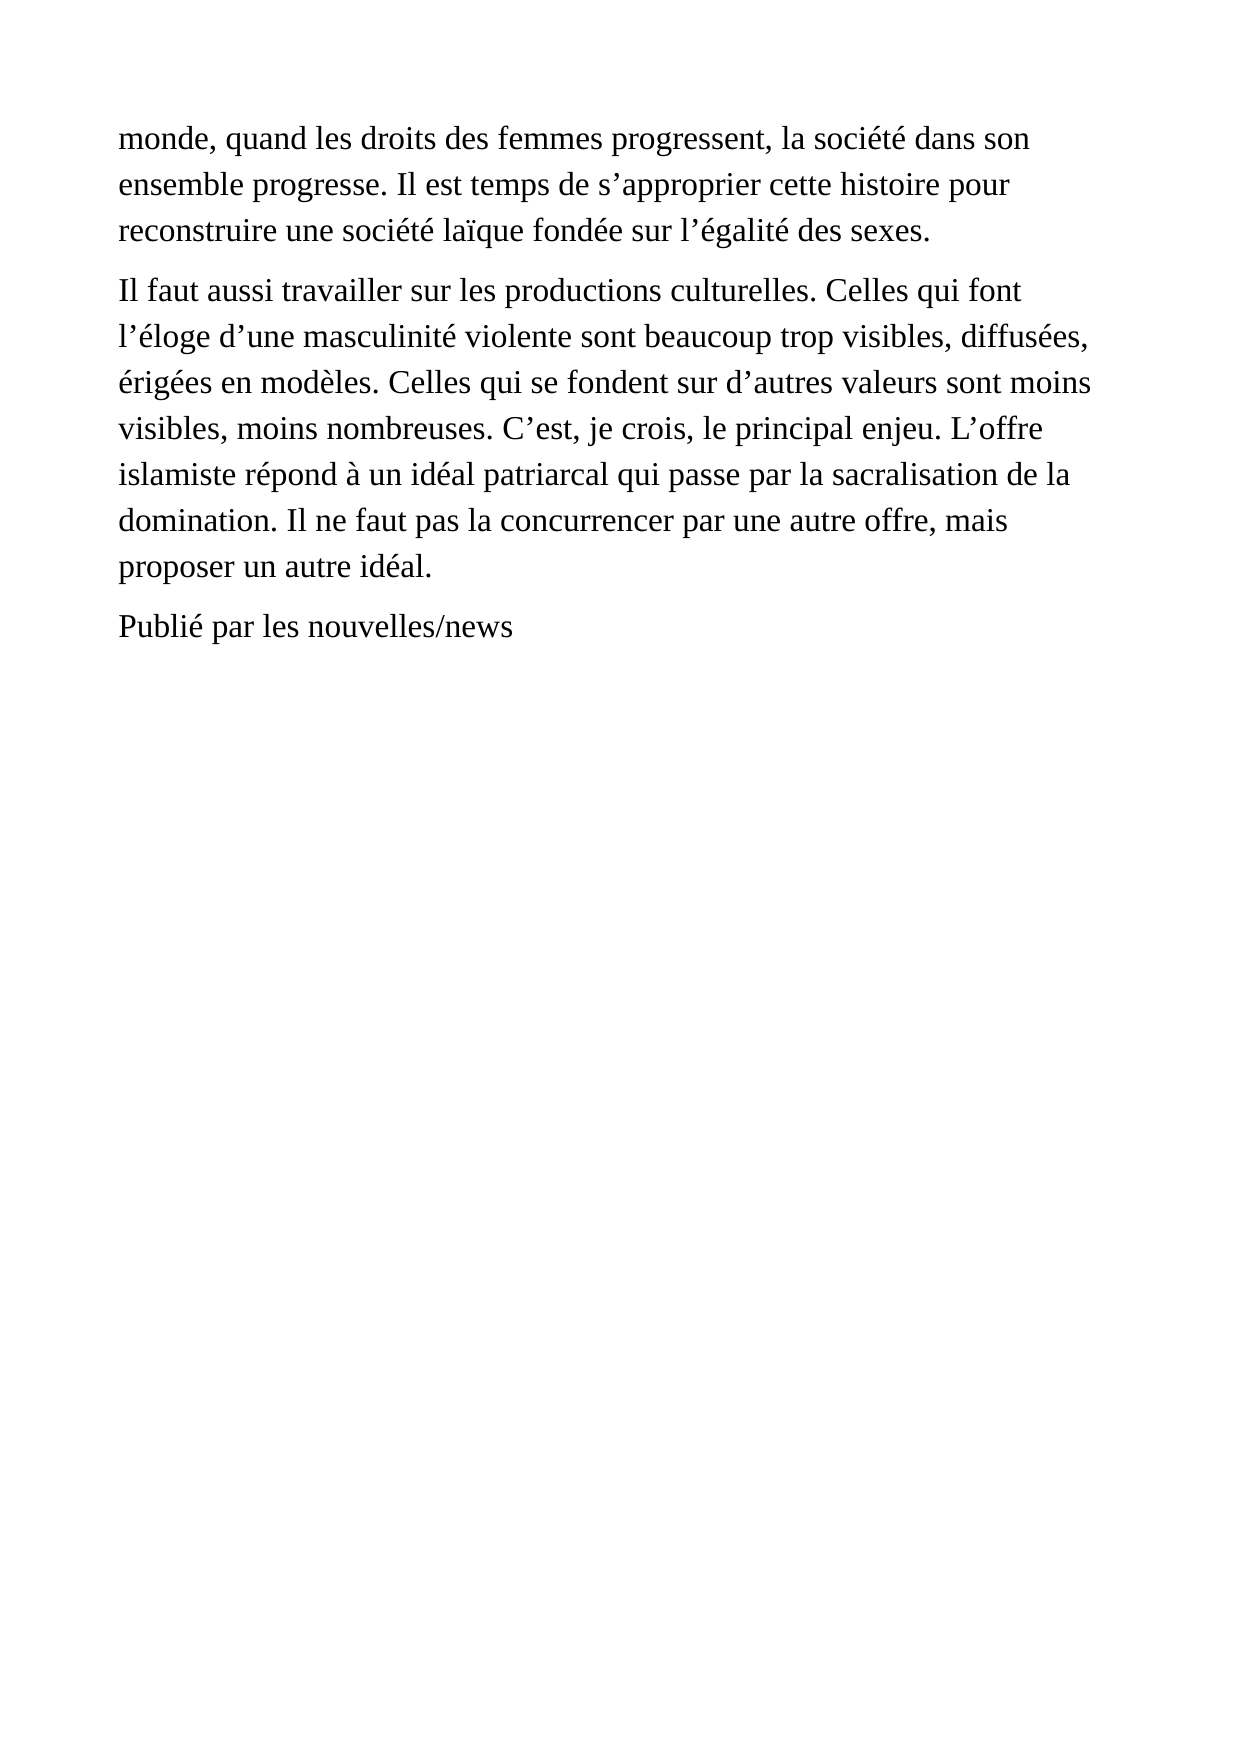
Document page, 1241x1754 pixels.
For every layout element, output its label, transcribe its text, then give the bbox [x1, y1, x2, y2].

text monde, quand les droits des femmes progressent, la société dans son ensemble progresse. Il est temps de s’approprier cette histoire pour reconstruire une société laïque fondée sur l’égalité des sexes. [118, 118, 1122, 248]
text Publié par les nouvelles/news [118, 607, 1122, 645]
text Il faut aussi travailler sur les productions culturelles. Celles qui font l’éloge d’une masculinité violente sont beaucoup trop visibles, diffusées, érigées en modèles. Celles qui se fondent sur d’autres valeurs sont moins visibles, moins nombreuses. C’est, je crois, le principal enjeu. L’offre islamiste répond à un idéal patriarcal qui passe par la sacralisation de la domination. Il ne faut pas la concurrencer par une autre offre, mais proposer un autre idéal. [118, 271, 1122, 584]
